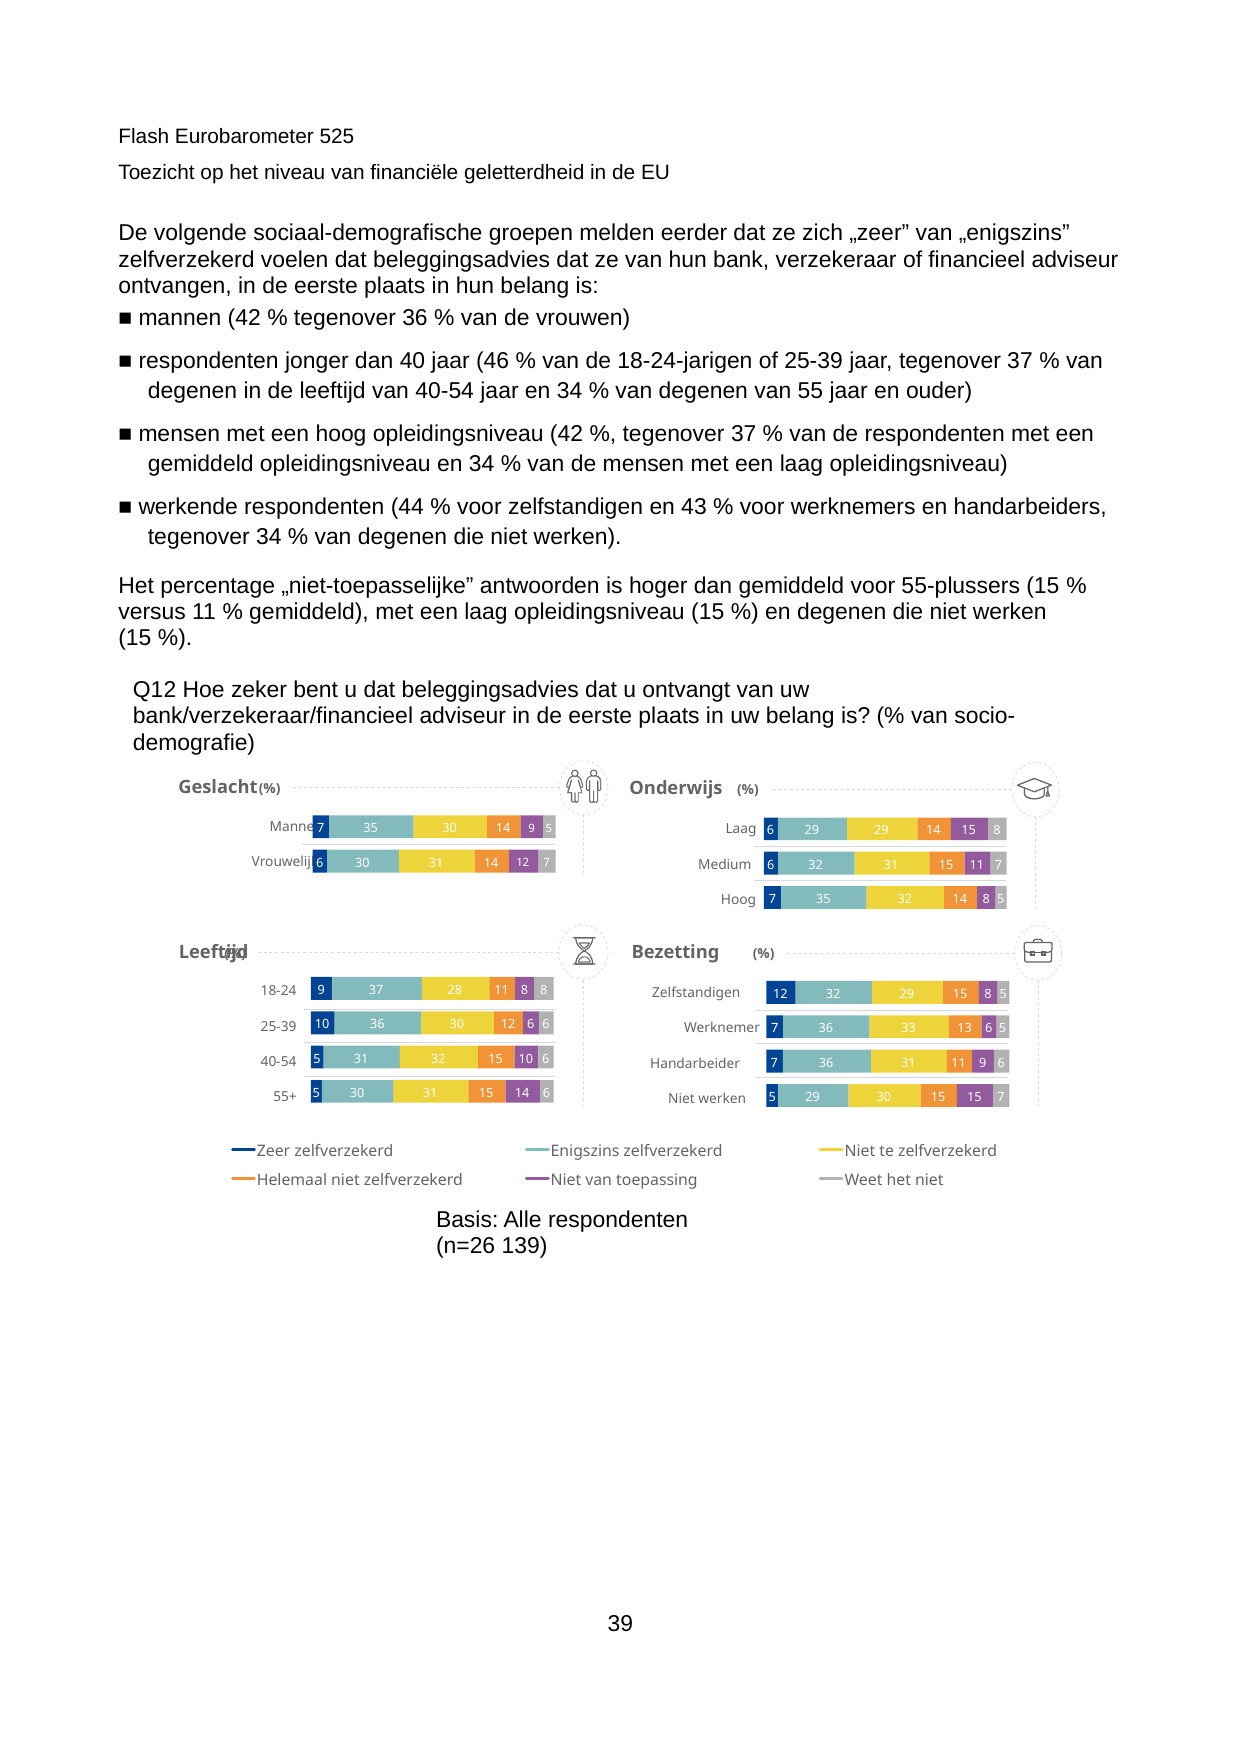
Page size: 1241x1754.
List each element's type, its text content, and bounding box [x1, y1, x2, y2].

list ■ werkende respondenten (44 % voor zelfstandigen en 43 % voor werknemers en handarbeiders, tegenover 34 % van degenen die niet werken). [118, 493, 1122, 549]
text Het percentage „niet-toepasselijke” antwoorden is hoger dan gemiddeld voor 55-plussers (15 % versus 11 % gemiddeld), met een laag opleidingsniveau (15 %) en degenen die niet werken (15 %). [118, 572, 1122, 651]
list ■ respondenten jonger dan 40 jaar (46 % van de 18-24-jarigen of 25-39 jaar, tegenover 37 % van degenen in de leeftijd van 40-54 jaar en 34 % van degenen van 55 jaar en ouder) [118, 347, 1122, 403]
list ■ mannen (42 % tegenover 36 % van de vrouwen) [118, 304, 1122, 331]
text De volgende sociaal-demografische groepen melden eerder dat ze zich „zeer” van „enigszins” zelfverzekerd voelen dat beleggingsadvies dat ze van hun bank, verzekeraar of financieel adviseur ontvangen, in de eerste plaats in hun belang is: [118, 219, 1122, 298]
list ■ mensen met een hoog opleidingsniveau (42 %, tegenover 37 % van de respondenten met een gemiddeld opleidingsniveau en 34 % van de mensen met een laag opleidingsniveau) [118, 420, 1122, 476]
